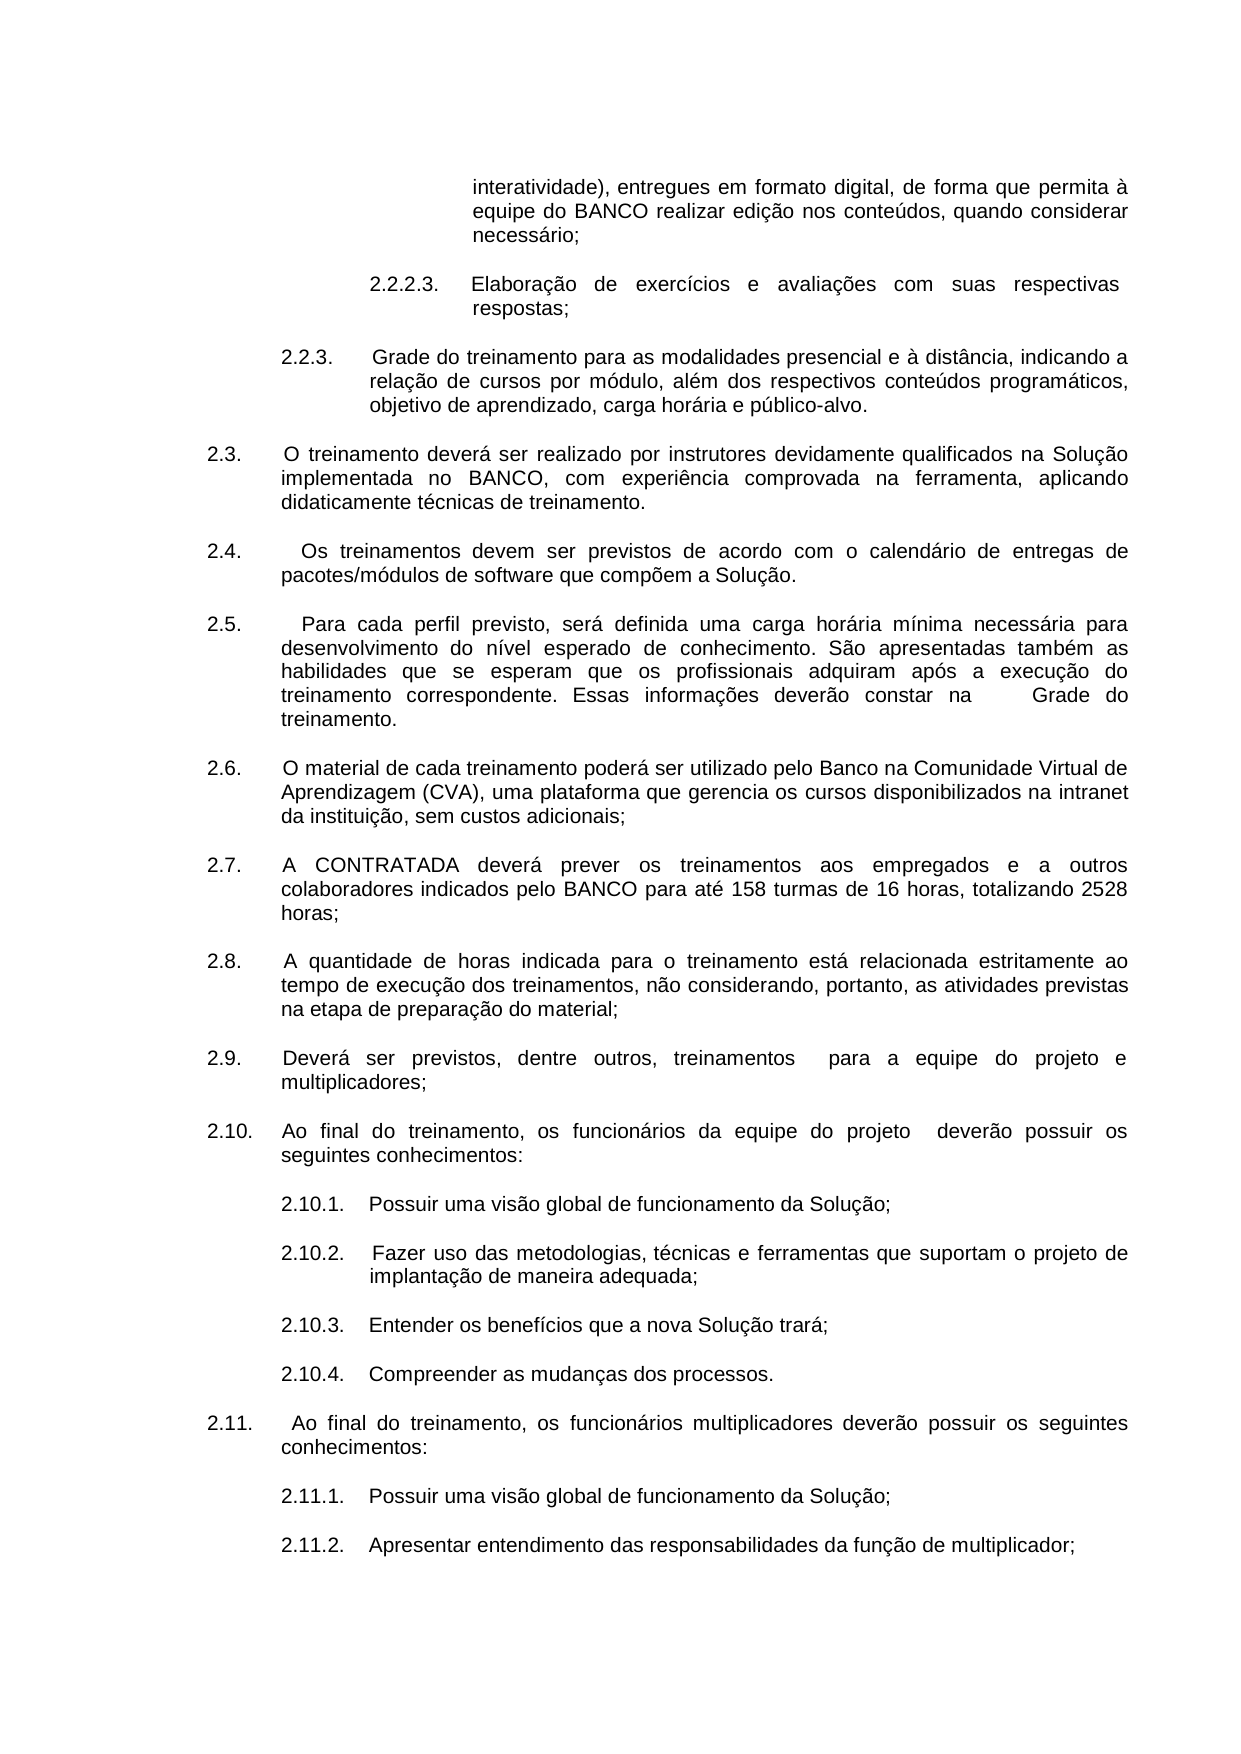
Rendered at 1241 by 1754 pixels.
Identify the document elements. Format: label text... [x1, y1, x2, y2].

text 2.6. O material de cada treinamento poderá ser utilizado pelo Banco na Comunidade Virtual de Aprendizagem (CVA), uma plataforma que gerencia os cursos disponibilizados na intranet da instituição, sem custos adicionais; [207, 756, 1128, 827]
text 2.4. Os treinamentos devem ser previstos de acordo com o calendário de entregas de pacotes/módulos de software que compõem a Solução. [207, 539, 1128, 587]
text 2.10.3. Entender os benefícios que a nova Solução trará; [281, 1313, 1142, 1337]
text 2.9. Deverá ser previstos, dentre outros, treinamentos para a equipe do projeto e multiplicadores; [207, 1046, 1128, 1094]
text 2.11.2. Apresentar entendimento das responsabilidades da função de multiplicador; [281, 1533, 1142, 1557]
text 2.11.1. Possuir uma visão global de funcionamento da Solução; [281, 1484, 1142, 1508]
text 2.10. Ao final do treinamento, os funcionários da equipe do projeto deverão possuir os seguintes conhecimentos: [207, 1119, 1129, 1167]
text 2.2.2.3. Elaboração de exercícios e avaliações com suas respectivas respostas; [369, 272, 1128, 320]
text 2.10.4. Compreender as mudanças dos processos. [281, 1362, 1142, 1386]
text 2.7. A CONTRATADA deverá prever os treinamentos aos empregados e a outros colaboradores indicados pelo BANCO para até 158 turmas de 16 horas, totalizando 2528 horas; [207, 852, 1128, 924]
text 2.10.1. Possuir uma visão global de funcionamento da Solução; [281, 1191, 1142, 1215]
text 2.5. Para cada perfil previsto, será definida uma carga horária mínima necessária para desenvolvimento do nível esperado de conhecimento. São apresentadas também as habilidades que se esperam que os profissionais adquiram após a execução do treinamento correspondente. Essas informações deverão constar na Grade do treinamento. [207, 611, 1129, 731]
text 2.8. A quantidade de horas indicada para o treinamento está relacionada estritamente ao tempo de execução dos treinamentos, não considerando, portanto, as atividades previstas na etapa de preparação do material; [207, 949, 1128, 1021]
text 2.2.3. Grade do treinamento para as modalidades presencial e à distância, indicando a relação de cursos por módulo, além dos respectivos conteúdos programáticos, objetivo de aprendizado, carga horária e público-alvo. [281, 345, 1128, 417]
text 2.3. O treinamento deverá ser realizado por instrutores devidamente qualificados na Solução implementada no BANCO, com experiência comprovada na ferramenta, aplicando didaticamente técnicas de treinamento. [207, 442, 1128, 514]
text interatividade), entregues em formato digital, de forma que permita à equipe do BANCO realizar edição nos conteúdos, quando considerar necessário; [472, 176, 1128, 247]
text 2.10.2. Fazer uso das metodologias, técnicas e ferramentas que suportam o projeto de implantação de maneira adequada; [281, 1240, 1128, 1288]
text 2.11. Ao final do treinamento, os funcionários multiplicadores deverão possuir os seguintes conhecimentos: [207, 1411, 1128, 1459]
